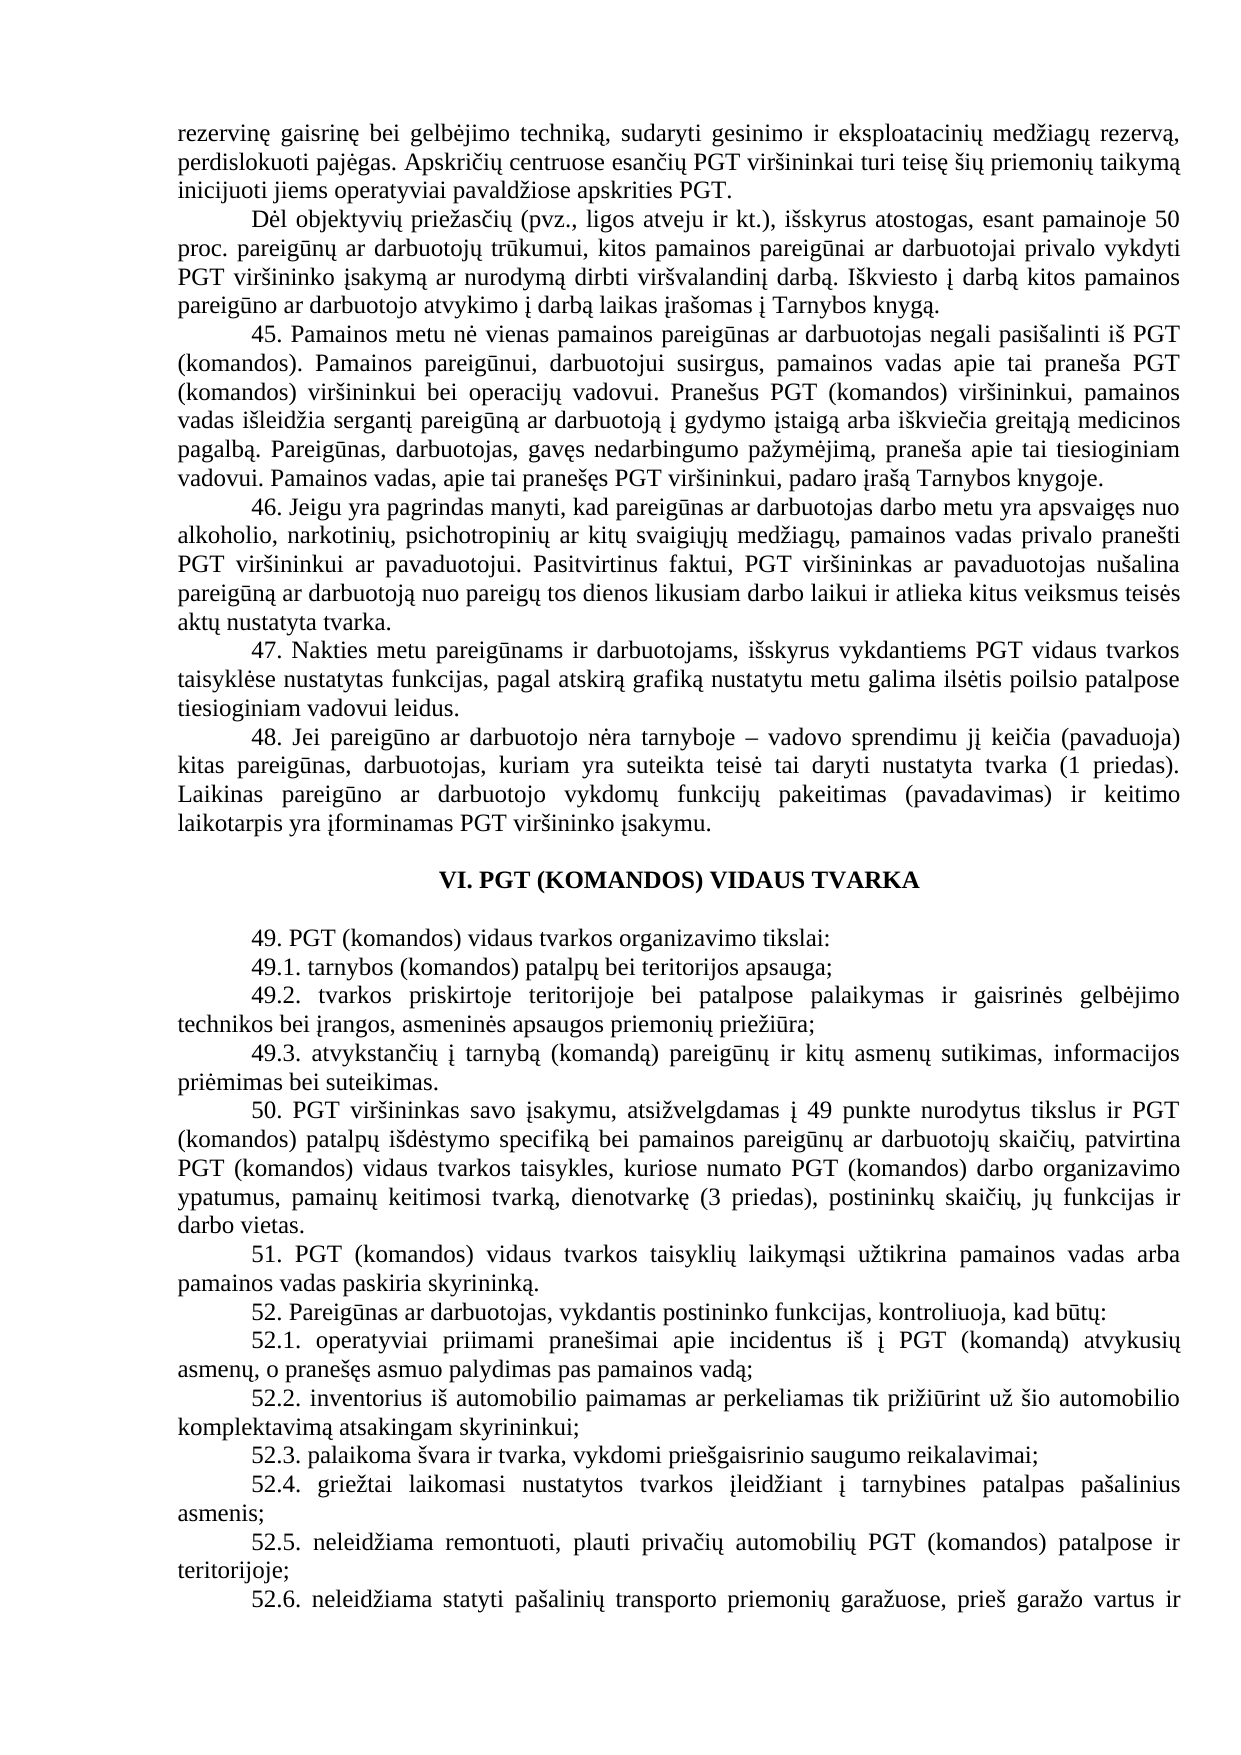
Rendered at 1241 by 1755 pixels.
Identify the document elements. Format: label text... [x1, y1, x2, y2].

text 50. PGT viršininkas savo įsakymu, atsižvelgdamas į 49 punkte nurodytus tikslus ir PGT (komandos) patalpų išdėstymo specifiką bei pamainos pareigūnų ar darbuotojų skaičių, patvirtina PGT (komandos) vidaus tvarkos taisykles, kuriose numato PGT (komandos) darbo organizavimo ypatumus, pamainų keitimosi tvarką, dienotvarkę (3 priedas), postininkų skaičių, jų funkcijas ir darbo vietas. [177, 1096, 1181, 1239]
text 46. Jeigu yra pagrindas manyti, kad pareigūnas ar darbuotojas darbo metu yra apsvaigęs nuo alkoholio, narkotinių, psichotropinių ar kitų svaigiųjų medžiagų, pamainos vadas privalo pranešti PGT viršininkui ar pavaduotojui. Pasitvirtinus faktui, PGT viršininkas ar pavaduotojas nušalina pareigūną ar darbuotoją nuo pareigų tos dienos likusiam darbo laikui ir atlieka kitus veiksmus teisės aktų nustatyta tvarka. [177, 492, 1181, 636]
text 48. Jei pareigūno ar darbuotojo nėra tarnyboje – vadovo sprendimu jį keičia (pavaduoja) kitas pareigūnas, darbuotojas, kuriam yra suteikta teisė tai daryti nustatyta tvarka (1 priedas). Laikinas pareigūno ar darbuotojo vykdomų funkcijų pakeitimas (pavadavimas) ir keitimo laikotarpis yra įforminamas PGT viršininko įsakymu. [177, 722, 1181, 837]
text 49.1. tarnybos (komandos) patalpų bei teritorijos apsauga; [177, 952, 1181, 981]
text 49.3. atvykstančių į tarnybą (komandą) pareigūnų ir kitų asmenų sutikimas, informacijos priėmimas bei suteikimas. [177, 1038, 1181, 1096]
text 47. Nakties metu pareigūnams ir darbuotojams, išskyrus vykdantiems PGT vidaus tvarkos taisyklėse nustatytas funkcijas, pagal atskirą grafiką nustatytu metu galima ilsėtis poilsio patalpose tiesioginiam vadovui leidus. [177, 636, 1181, 722]
text 52.3. palaikoma švara ir tvarka, vykdomi priešgaisrinio saugumo reikalavimai; [177, 1441, 1181, 1469]
text Dėl objektyvių priežasčių (pvz., ligos atveju ir kt.), išskyrus atostogas, esant pamainoje 50 proc. pareigūnų ar darbuotojų trūkumui, kitos pamainos pareigūnai ar darbuotojai privalo vykdyti PGT viršininko įsakymą ar nurodymą dirbti viršvalandinį darbą. Iškviesto į darbą kitos pamainos pareigūno ar darbuotojo atvykimo į darbą laikas įrašomas į Tarnybos knygą. [177, 204, 1181, 319]
text 52.5. neleidžiama remontuoti, plauti privačių automobilių PGT (komandos) patalpose ir teritorijoje; [177, 1527, 1181, 1584]
text 52. Pareigūnas ar darbuotojas, vykdantis postininko funkcijas, kontroliuoja, kad būtų: [177, 1297, 1181, 1326]
text 52.1. operatyviai priimami pranešimai apie incidentus iš į PGT (komandą) atvykusių asmenų, o pranešęs asmuo palydimas pas pamainos vadą; [177, 1326, 1181, 1383]
text VI. PGT (KOMANDOS) VIDAUS TVARKA [177, 866, 1181, 894]
text 49. PGT (komandos) vidaus tvarkos organizavimo tikslai: [177, 923, 1181, 952]
text 52.2. inventorius iš automobilio paimamas ar perkeliamas tik prižiūrint už šio automobilio komplektavimą atsakingam skyrininkui; [177, 1383, 1181, 1441]
text 52.4. griežtai laikomasi nustatytos tvarkos įleidžiant į tarnybines patalpas pašalinius asmenis; [177, 1469, 1181, 1527]
text 45. Pamainos metu nė vienas pamainos pareigūnas ar darbuotojas negali pasišalinti iš PGT (komandos). Pamainos pareigūnui, darbuotojui susirgus, pamainos vadas apie tai praneša PGT (komandos) viršininkui bei operacijų vadovui. Pranešus PGT (komandos) viršininkui, pamainos vadas išleidžia sergantį pareigūną ar darbuotoją į gydymo įstaigą arba iškviečia greitąją medicinos pagalbą. Pareigūnas, darbuotojas, gavęs nedarbingumo pažymėjimą, praneša apie tai tiesioginiam vadovui. Pamainos vadas, apie tai pranešęs PGT viršininkui, padaro įrašą Tarnybos knygoje. [177, 319, 1181, 492]
text 52.6. neleidžiama statyti pašalinių transporto priemonių garažuose, prieš garažo vartus ir [177, 1584, 1181, 1613]
text 51. PGT (komandos) vidaus tvarkos taisyklių laikymąsi užtikrina pamainos vadas arba pamainos vadas paskiria skyrininką. [177, 1239, 1181, 1297]
text rezervinę gaisrinę bei gelbėjimo techniką, sudaryti gesinimo ir eksploatacinių medžiagų rezervą, perdislokuoti pajėgas. Apskričių centruose esančių PGT viršininkai turi teisę šių priemonių taikymą inicijuoti jiems operatyviai pavaldžiose apskrities PGT. [177, 118, 1181, 204]
text 49.2. tvarkos priskirtoje teritorijoje bei patalpose palaikymas ir gaisrinės gelbėjimo technikos bei įrangos, asmeninės apsaugos priemonių priežiūra; [177, 981, 1181, 1038]
